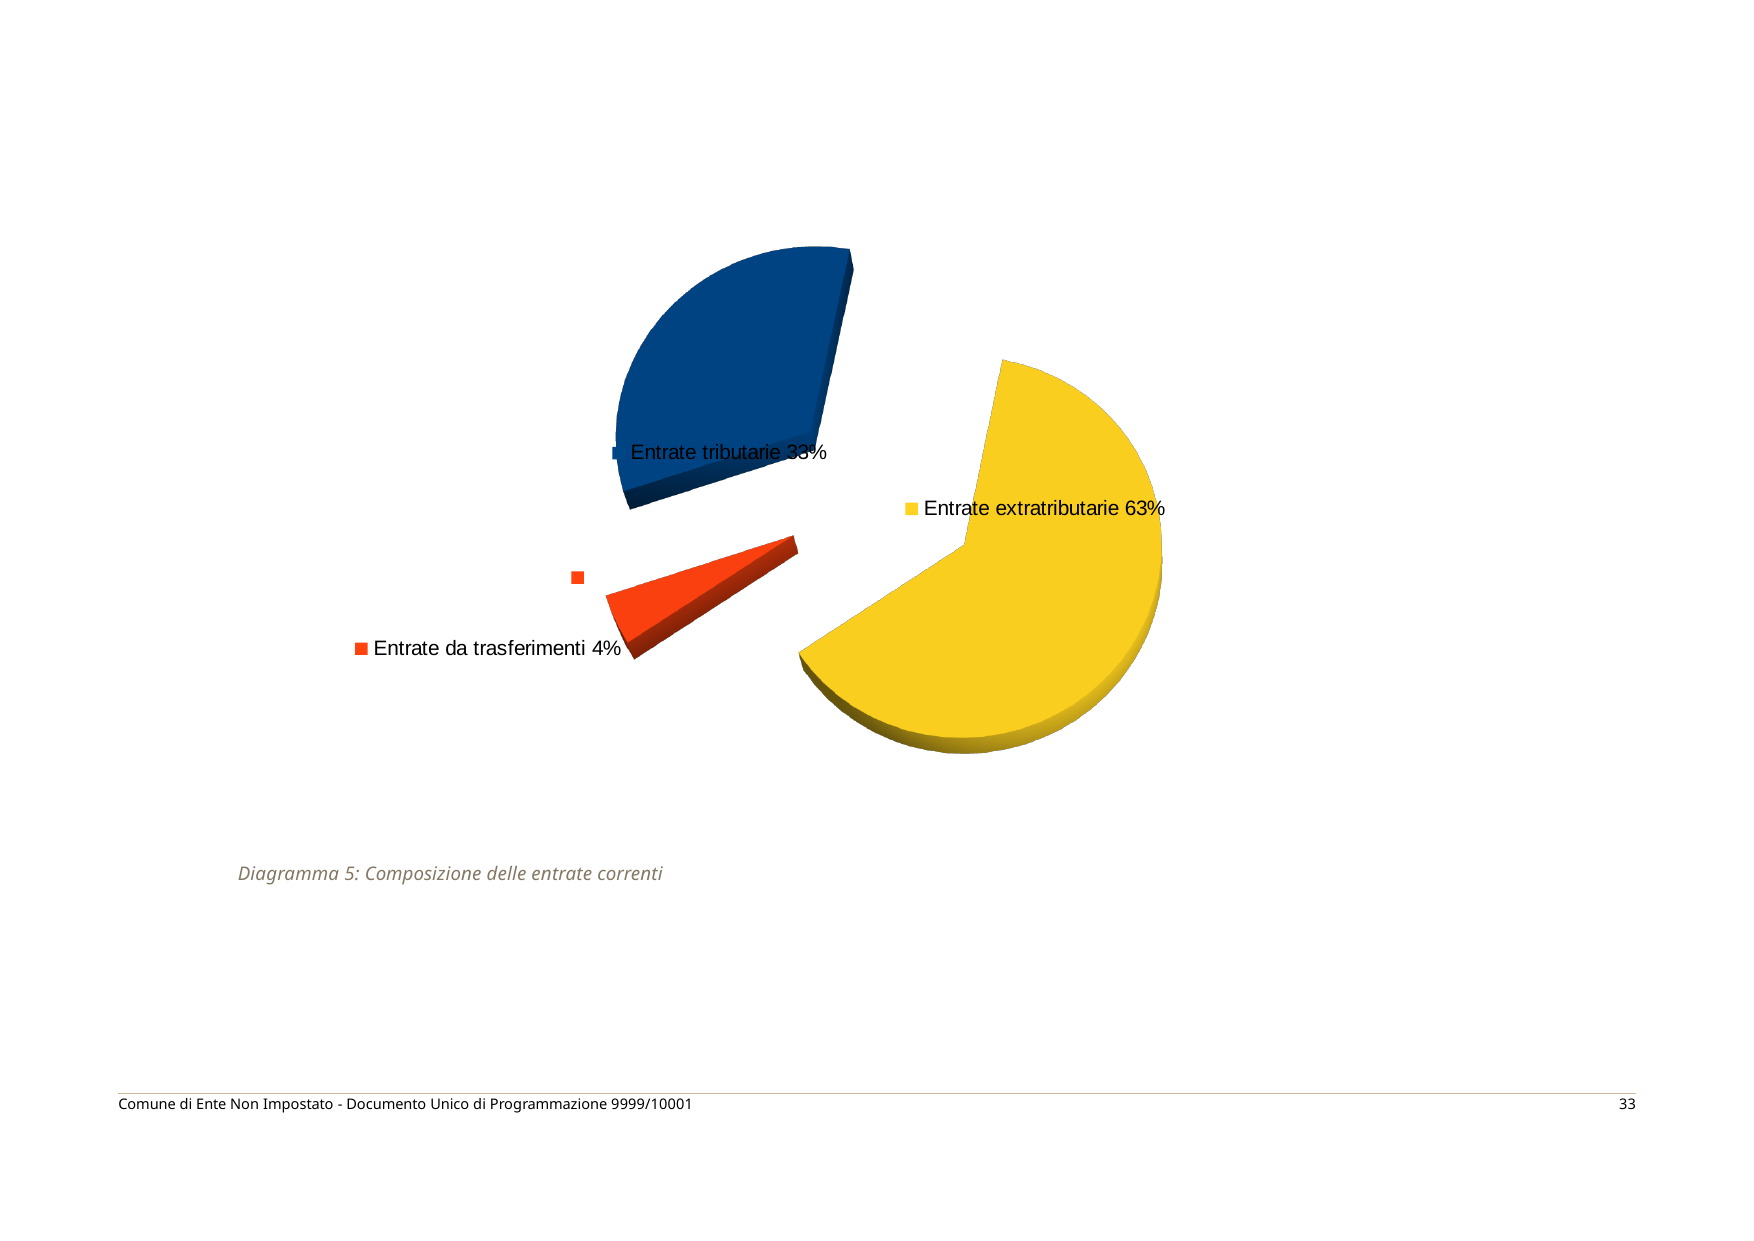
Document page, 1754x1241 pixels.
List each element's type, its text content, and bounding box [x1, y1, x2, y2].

text Diagramma 5: Composizione delle entrate correnti [238, 156, 1516, 886]
